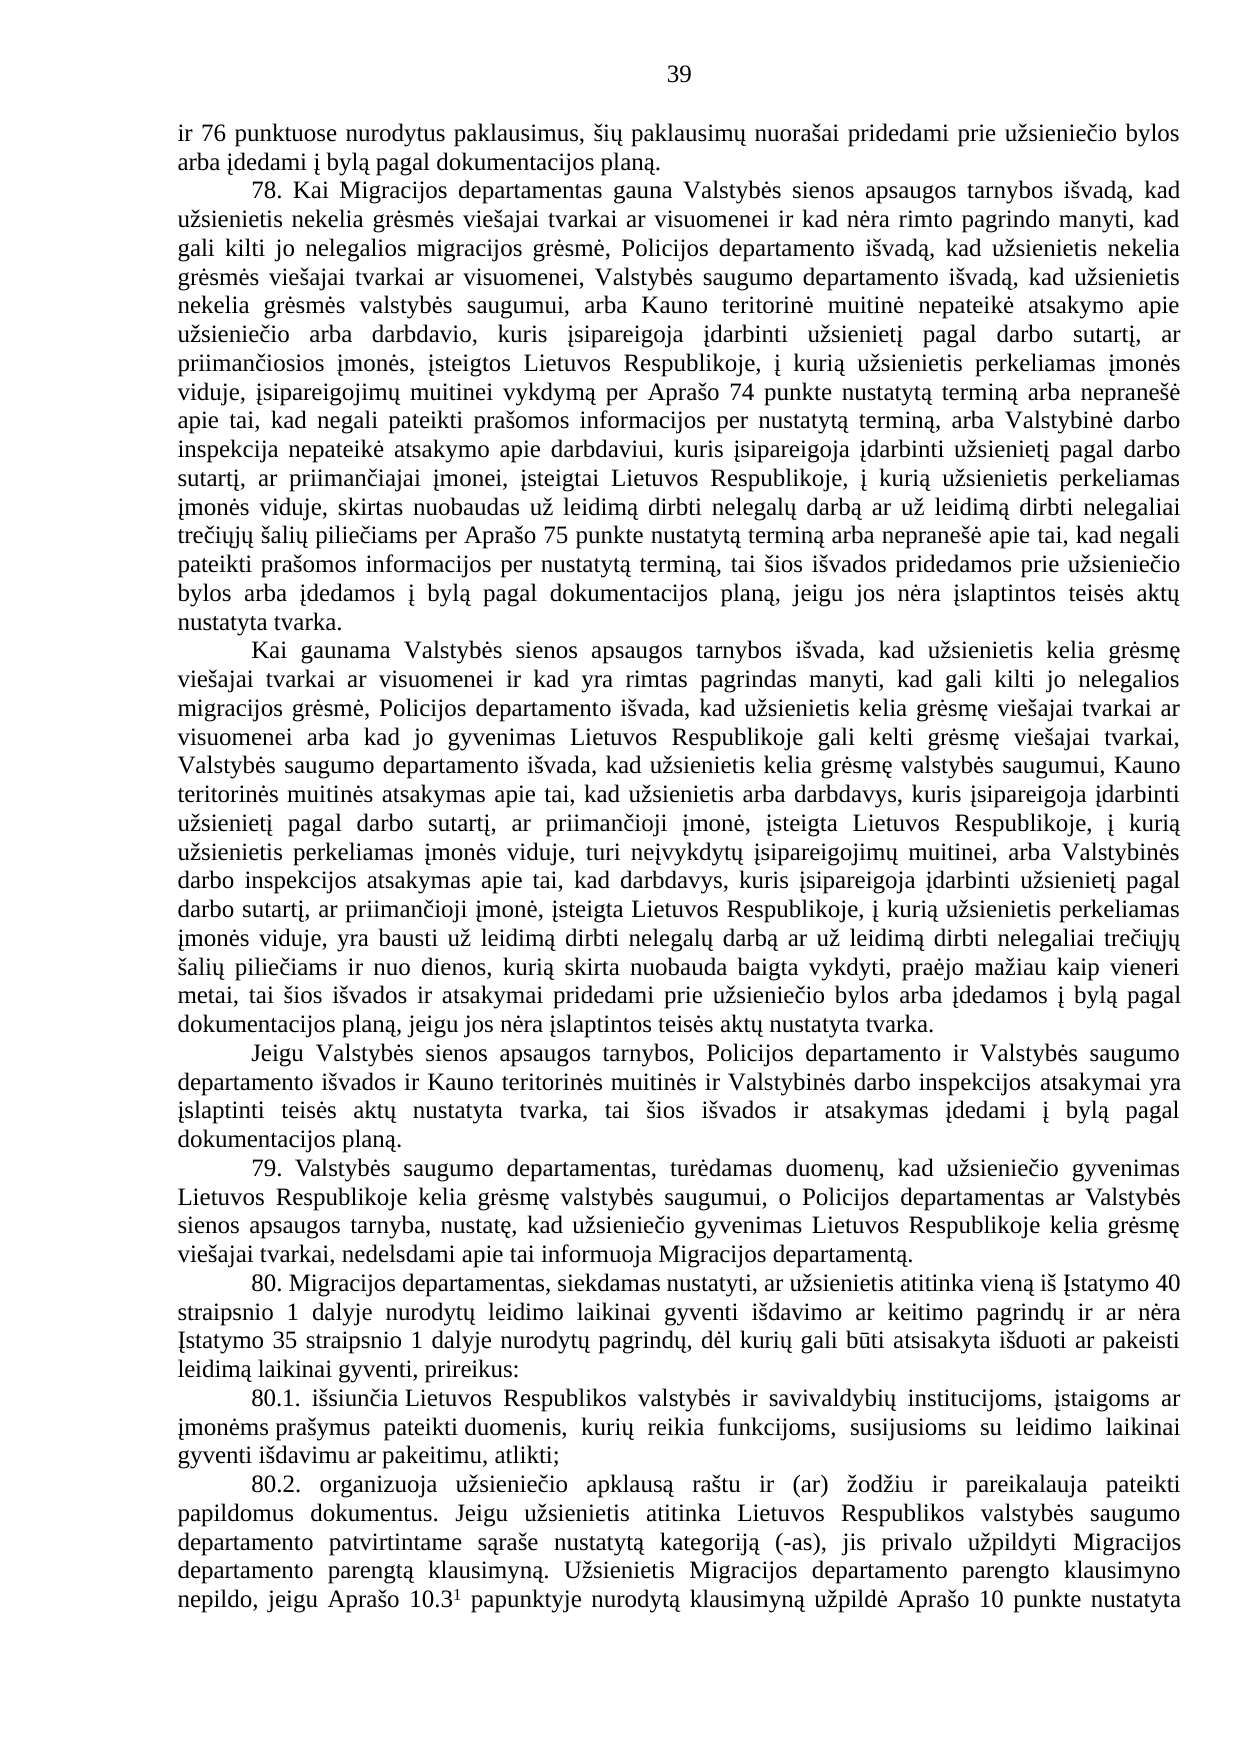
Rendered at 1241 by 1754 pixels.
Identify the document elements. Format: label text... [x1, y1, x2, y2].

text ir 76 punktuose nurodytus paklausimus, šių paklausimų nuorašai pridedami prie užsieniečio bylos arba įdedami į bylą pagal dokumentacijos planą. [177, 118, 1181, 176]
text 78. Kai Migracijos departamentas gauna Valstybės sienos apsaugos tarnybos išvadą, kad užsienietis nekelia grėsmės viešajai tvarkai ar visuomenei ir kad nėra rimto pagrindo manyti, kad gali kilti jo nelegalios migracijos grėsmė, Policijos departamento išvadą, kad užsienietis nekelia grėsmės viešajai tvarkai ar visuomenei, Valstybės saugumo departamento išvadą, kad užsienietis nekelia grėsmės valstybės saugumui, arba Kauno teritorinė muitinė nepateikė atsakymo apie užsieniečio arba darbdavio, kuris įsipareigoja įdarbinti užsienietį pagal darbo sutartį, ar priimančiosios įmonės, įsteigtos Lietuvos Respublikoje, į kurią užsienietis perkeliamas įmonės viduje, įsipareigojimų muitinei vykdymą per Aprašo 74 punkte nustatytą terminą arba nepranešė apie tai, kad negali pateikti prašomos informacijos per nustatytą terminą, arba Valstybinė darbo inspekcija nepateikė atsakymo apie darbdaviui, kuris įsipareigoja įdarbinti užsienietį pagal darbo sutartį, ar priimančiajai įmonei, įsteigtai Lietuvos Respublikoje, į kurią užsienietis perkeliamas įmonės viduje, skirtas nuobaudas už leidimą dirbti nelegalų darbą ar už leidimą dirbti nelegaliai trečiųjų šalių piliečiams per Aprašo 75 punkte nustatytą terminą arba nepranešė apie tai, kad negali pateikti prašomos informacijos per nustatytą terminą, tai šios išvados pridedamos prie užsieniečio bylos arba įdedamos į bylą pagal dokumentacijos planą, jeigu jos nėra įslaptintos teisės aktų nustatyta tvarka. [177, 176, 1181, 636]
text Jeigu Valstybės sienos apsaugos tarnybos, Policijos departamento ir Valstybės saugumo departamento išvados ir Kauno teritorinės muitinės ir Valstybinės darbo inspekcijos atsakymai yra įslaptinti teisės aktų nustatyta tvarka, tai šios išvados ir atsakymas įdedami į bylą pagal dokumentacijos planą. [177, 1038, 1181, 1153]
text Kai gaunama Valstybės sienos apsaugos tarnybos išvada, kad užsienietis kelia grėsmę viešajai tvarkai ar visuomenei ir kad yra rimtas pagrindas manyti, kad gali kilti jo nelegalios migracijos grėsmė, Policijos departamento išvada, kad užsienietis kelia grėsmę viešajai tvarkai ar visuomenei arba kad jo gyvenimas Lietuvos Respublikoje gali kelti grėsmę viešajai tvarkai, Valstybės saugumo departamento išvada, kad užsienietis kelia grėsmę valstybės saugumui, Kauno teritorinės muitinės atsakymas apie tai, kad užsienietis arba darbdavys, kuris įsipareigoja įdarbinti užsienietį pagal darbo sutartį, ar priimančioji įmonė, įsteigta Lietuvos Respublikoje, į kurią užsienietis perkeliamas įmonės viduje, turi neįvykdytų įsipareigojimų muitinei, arba Valstybinės darbo inspekcijos atsakymas apie tai, kad darbdavys, kuris įsipareigoja įdarbinti užsienietį pagal darbo sutartį, ar priimančioji įmonė, įsteigta Lietuvos Respublikoje, į kurią užsienietis perkeliamas įmonės viduje, yra bausti už leidimą dirbti nelegalų darbą ar už leidimą dirbti nelegaliai trečiųjų šalių piliečiams ir nuo dienos, kurią skirta nuobauda baigta vykdyti, praėjo mažiau kaip vieneri metai, tai šios išvados ir atsakymai pridedami prie užsieniečio bylos arba įdedamos į bylą pagal dokumentacijos planą, jeigu jos nėra įslaptintos teisės aktų nustatyta tvarka. [177, 636, 1181, 1038]
text 80.2. organizuoja užsieniečio apklausą raštu ir (ar) žodžiu ir pareikalauja pateikti papildomus dokumentus. Jeigu užsienietis atitinka Lietuvos Respublikos valstybės saugumo departamento patvirtintame sąraše nustatytą kategoriją (-as), jis privalo užpildyti Migracijos departamento parengtą klausimyną. Užsienietis Migracijos departamento parengto klausimyno nepildo, jeigu Aprašo 10.31 papunktyje nurodytą klausimyną užpildė Aprašo 10 punkte nustatyta [177, 1469, 1181, 1613]
text 80.1. išsiunčia Lietuvos Respublikos valstybės ir savivaldybių institucijoms, įstaigoms ar įmonėms prašymus pateikti duomenis, kurių reikia funkcijoms, susijusioms su leidimo laikinai gyventi išdavimu ar pakeitimu, atlikti; [177, 1383, 1181, 1469]
text 80. Migracijos departamentas, siekdamas nustatyti, ar užsienietis atitinka vieną iš Įstatymo 40 straipsnio 1 dalyje nurodytų leidimo laikinai gyventi išdavimo ar keitimo pagrindų ir ar nėra Įstatymo 35 straipsnio 1 dalyje nurodytų pagrindų, dėl kurių gali būti atsisakyta išduoti ar pakeisti leidimą laikinai gyventi, prireikus: [177, 1268, 1181, 1383]
text 79. Valstybės saugumo departamentas, turėdamas duomenų, kad užsieniečio gyvenimas Lietuvos Respublikoje kelia grėsmę valstybės saugumui, o Policijos departamentas ar Valstybės sienos apsaugos tarnyba, nustatę, kad užsieniečio gyvenimas Lietuvos Respublikoje kelia grėsmę viešajai tvarkai, nedelsdami apie tai informuoja Migracijos departamentą. [177, 1153, 1181, 1268]
